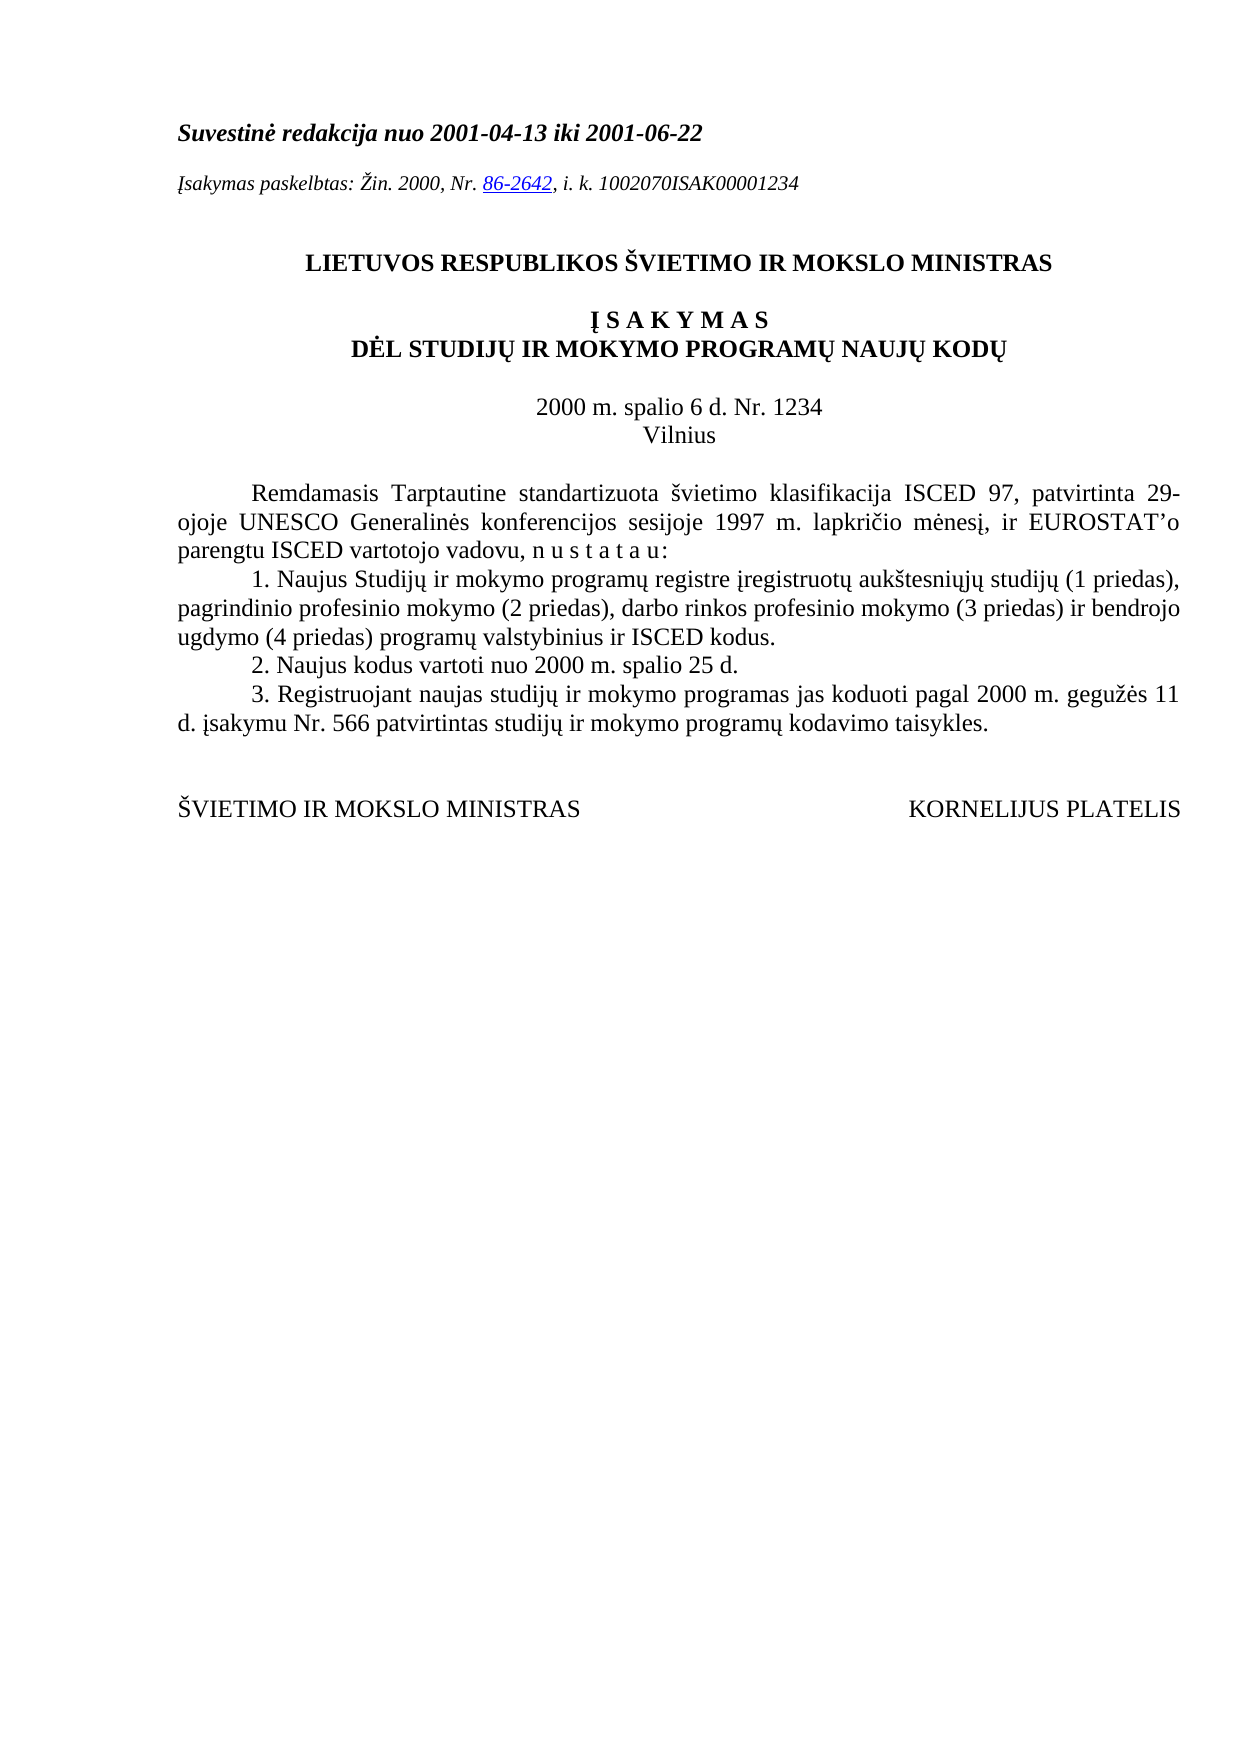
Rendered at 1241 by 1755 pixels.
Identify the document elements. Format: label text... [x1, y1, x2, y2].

text Įsakymas paskelbtas: Žin. 2000, Nr. 86-2642, i. k. 1002070ISAK00001234 [177, 171, 1181, 195]
text 1. Naujus Studijų ir mokymo programų registre įregistruotų aukštesniųjų studijų (1 priedas), pagrindinio profesinio mokymo (2 priedas), darbo rinkos profesinio mokymo (3 priedas) ir bendrojo ugdymo (4 priedas) programų valstybinius ir ISCED kodus. [177, 564, 1181, 650]
text Į S A K Y M A S [177, 305, 1181, 334]
text Suvestinė redakcija nuo 2001-04-13 iki 2001-06-22 [177, 118, 1181, 147]
text 2. Naujus kodus vartoti nuo 2000 m. spalio 25 d. [177, 650, 1181, 679]
text 3. Registruojant naujas studijų ir mokymo programas jas koduoti pagal 2000 m. gegužės 11 d. įsakymu Nr. 566 patvirtintas studijų ir mokymo programų kodavimo taisykles. [177, 679, 1181, 737]
text Remdamasis Tarptautine standartizuota švietimo klasifikacija ISCED 97, patvirtinta 29-ojoje UNESCO Generalinės konferencijos sesijoje 1997 m. lapkričio mėnesį, ir EUROSTAT’o parengtu ISCED vartotojo vadovu, nustatau: [177, 478, 1181, 564]
text DĖL STUDIJŲ IR MOKYMO PROGRAMŲ NAUJŲ KODŲ [177, 334, 1181, 363]
text 2000 m. spalio 6 d. Nr. 1234 [177, 392, 1181, 420]
text ŠVIETIMO IR MOKSLO MINISTRAS KORNELIJUS PLATELIS [177, 794, 1181, 823]
text LIETUVOS RESPUBLIKOS ŠVIETIMO IR MOKSLO MINISTRAS [177, 248, 1181, 277]
text Vilnius [177, 420, 1181, 449]
